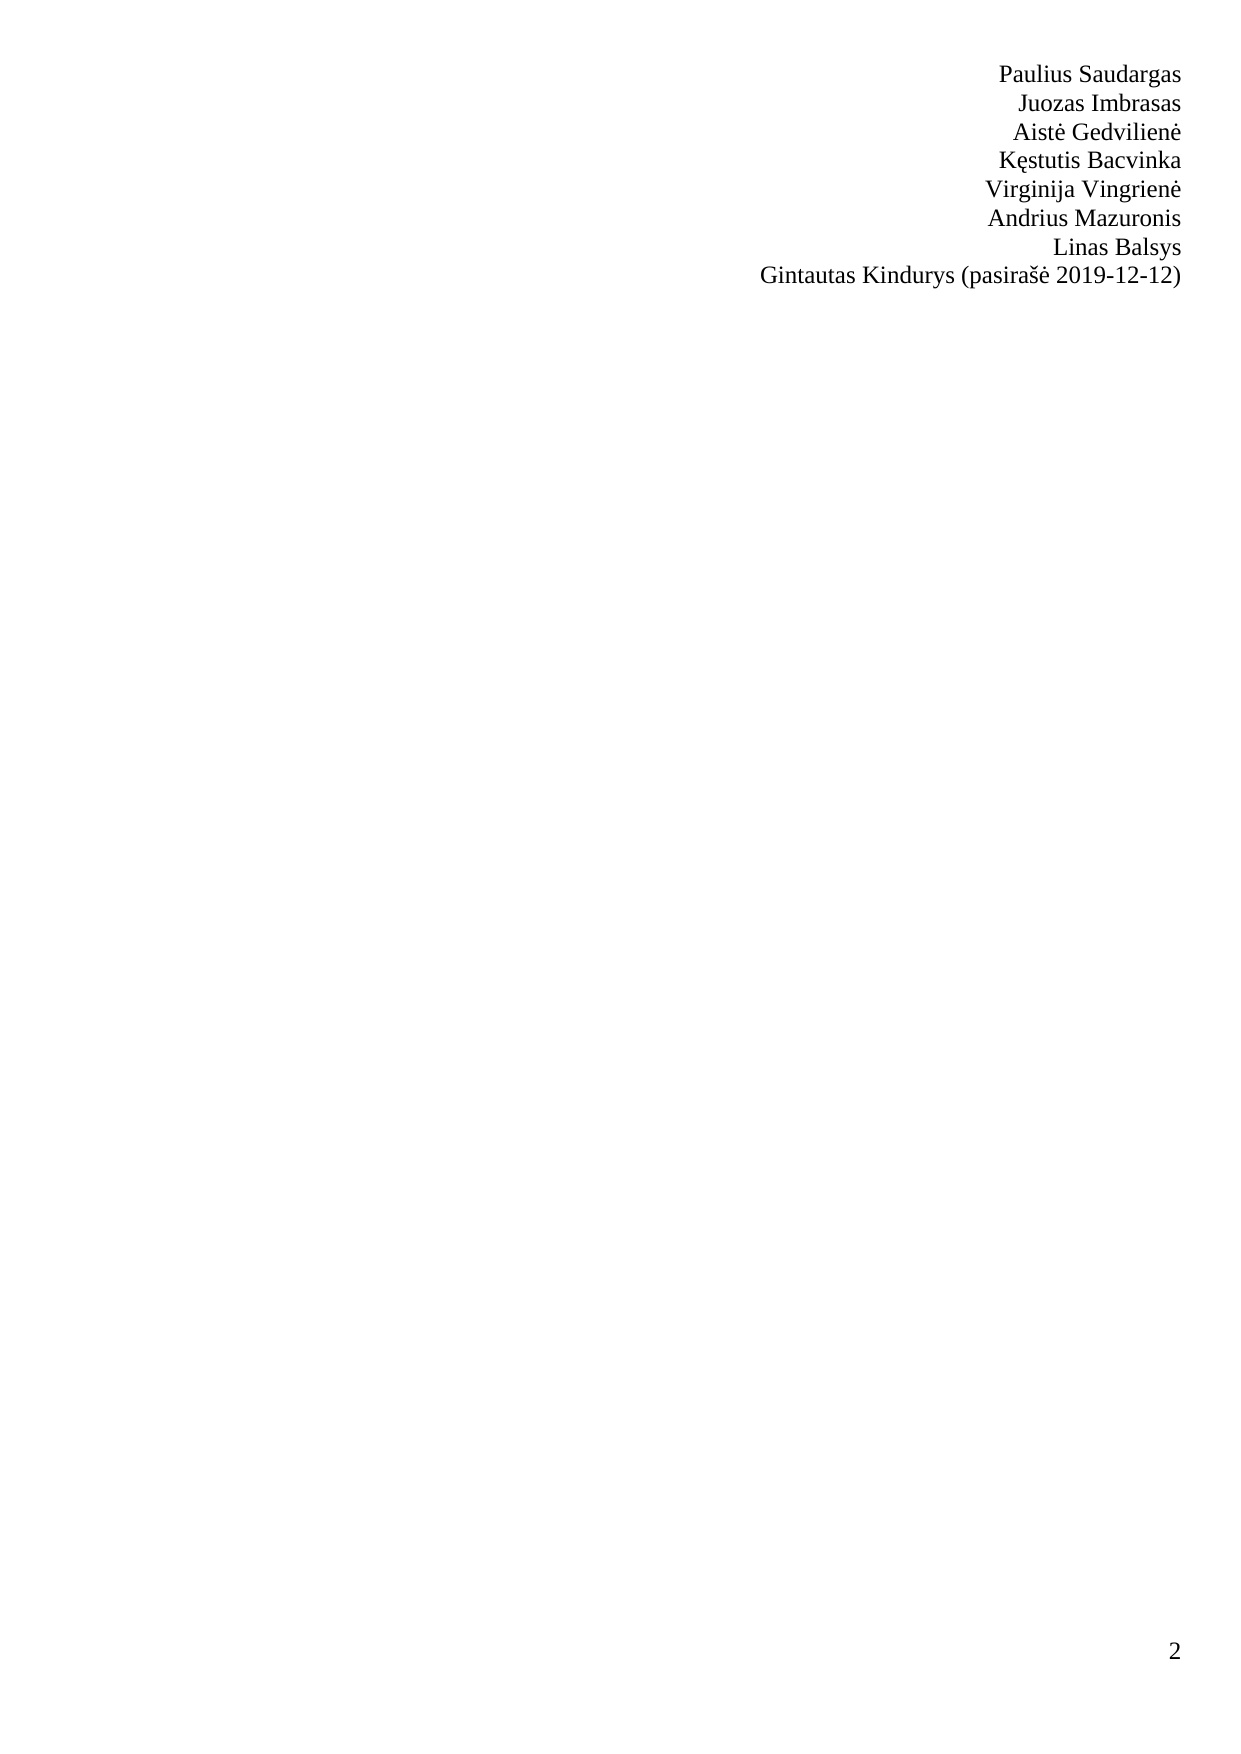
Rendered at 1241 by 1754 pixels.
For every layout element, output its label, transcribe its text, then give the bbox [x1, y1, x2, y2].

text Linas Balsys [177, 232, 1181, 260]
text Andrius Mazuronis [177, 203, 1181, 232]
text Kęstutis Bacvinka [177, 145, 1181, 174]
text Paulius Saudargas [177, 59, 1181, 88]
text Aistė Gedvilienė [177, 117, 1181, 145]
text Juozas Imbrasas [177, 88, 1181, 117]
text Virginija Vingrienė [177, 174, 1181, 203]
text Gintautas Kindurys (pasirašė 2019-12-12) [177, 260, 1181, 289]
